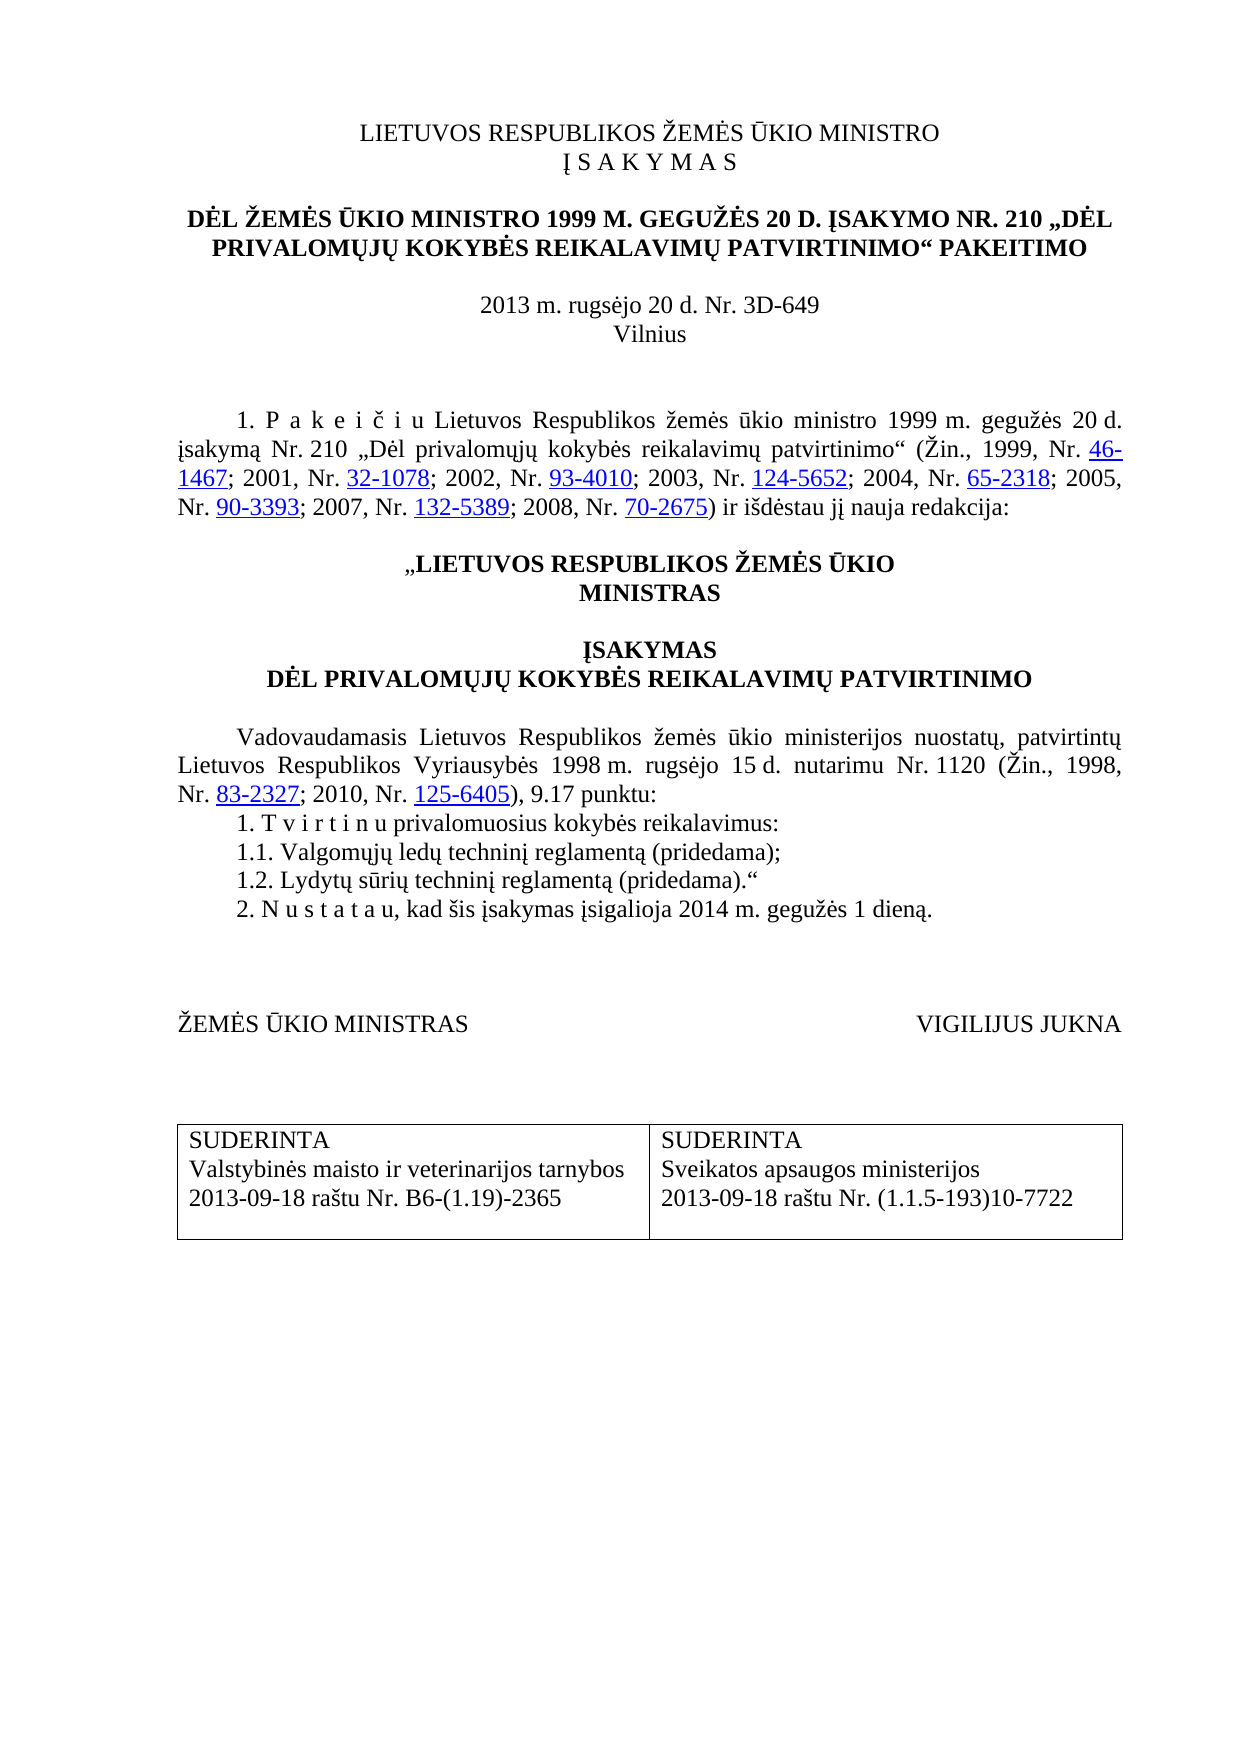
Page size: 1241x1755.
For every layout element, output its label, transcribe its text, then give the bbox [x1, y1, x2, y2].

text Į S A K Y M A S [177, 147, 1122, 176]
text MINISTRAS [177, 578, 1122, 607]
text Vadovaudamasis Lietuvos Respublikos žemės ūkio ministerijos nuostatų, patvirtintų Lietuvos Respublikos Vyriausybės 1998 m. rugsėjo 15 d. nutarimu Nr. 1120 (Žin., 1998, Nr. 83-2327; 2010, Nr. 125-6405), 9.17 punktu: [177, 722, 1122, 808]
text 2. N u s t a t a u, kad šis įsakymas įsigalioja 2014 m. gegužės 1 dieną. [177, 894, 1122, 923]
text 1.1. Valgomųjų ledų techninį reglamentą (pridedama); [177, 837, 1122, 866]
text 1. T v i r t i n u privalomuosius kokybės reikalavimus: [177, 808, 1122, 837]
table_header SUDERINTA Sveikatos apsaugos ministerijos 2013-09-18 raštu Nr. (1.1.5-193)10-7722 [650, 1125, 1122, 1238]
text 1. P a k e i č i u Lietuvos Respublikos žemės ūkio ministro 1999 m. gegužės 20 d. įsakymą Nr. 210 „Dėl privalomųjų kokybės reikalavimų patvirtinimo“ (Žin., 1999, Nr. 46-1467; 2001, Nr. 32-1078; 2002, Nr. 93-4010; 2003, Nr. 124-5652; 2004, Nr. 65-2318; 2005, Nr. 90-3393; 2007, Nr. 132-5389; 2008, Nr. 70-2675) ir išdėstau jį nauja redakcija: [177, 406, 1122, 521]
text ĮSAKYMAS [177, 636, 1122, 664]
text Žemės ūkio ministras Vigilijus Jukna [177, 1009, 1122, 1038]
table_header SUDERINTA Valstybinės maisto ir veterinarijos tarnybos 2013-09-18 raštu Nr. B6-(1.19)-2365 [178, 1125, 649, 1238]
text DĖL PRIVALOMŲJŲ KOKYBĖS REIKALAVIMŲ PATVIRTINIMO [177, 664, 1122, 693]
text DĖL ŽEMĖS ŪKIO MINISTRO 1999 M. GEGUŽĖS 20 D. ĮSAKYMO Nr. 210 „DĖL PRIVALOMŲJŲ KOKYBĖS REIKALAVIMŲ PATVIRTINIMO“ PAKEITIMO [177, 204, 1122, 262]
text Vilnius [177, 319, 1122, 348]
text „LIETUVOS RESPUBLIKOS ŽEMĖS ŪKIO [177, 549, 1122, 578]
text 2013 m. rugsėjo 20 d. Nr. 3D-649 [177, 291, 1122, 319]
text 1.2. Lydytų sūrių techninį reglamentą (pridedama).“ [177, 866, 1122, 894]
text LIETUVOS RESPUBLIKOS ŽEMĖS ŪKIO MINISTRO [177, 118, 1122, 147]
